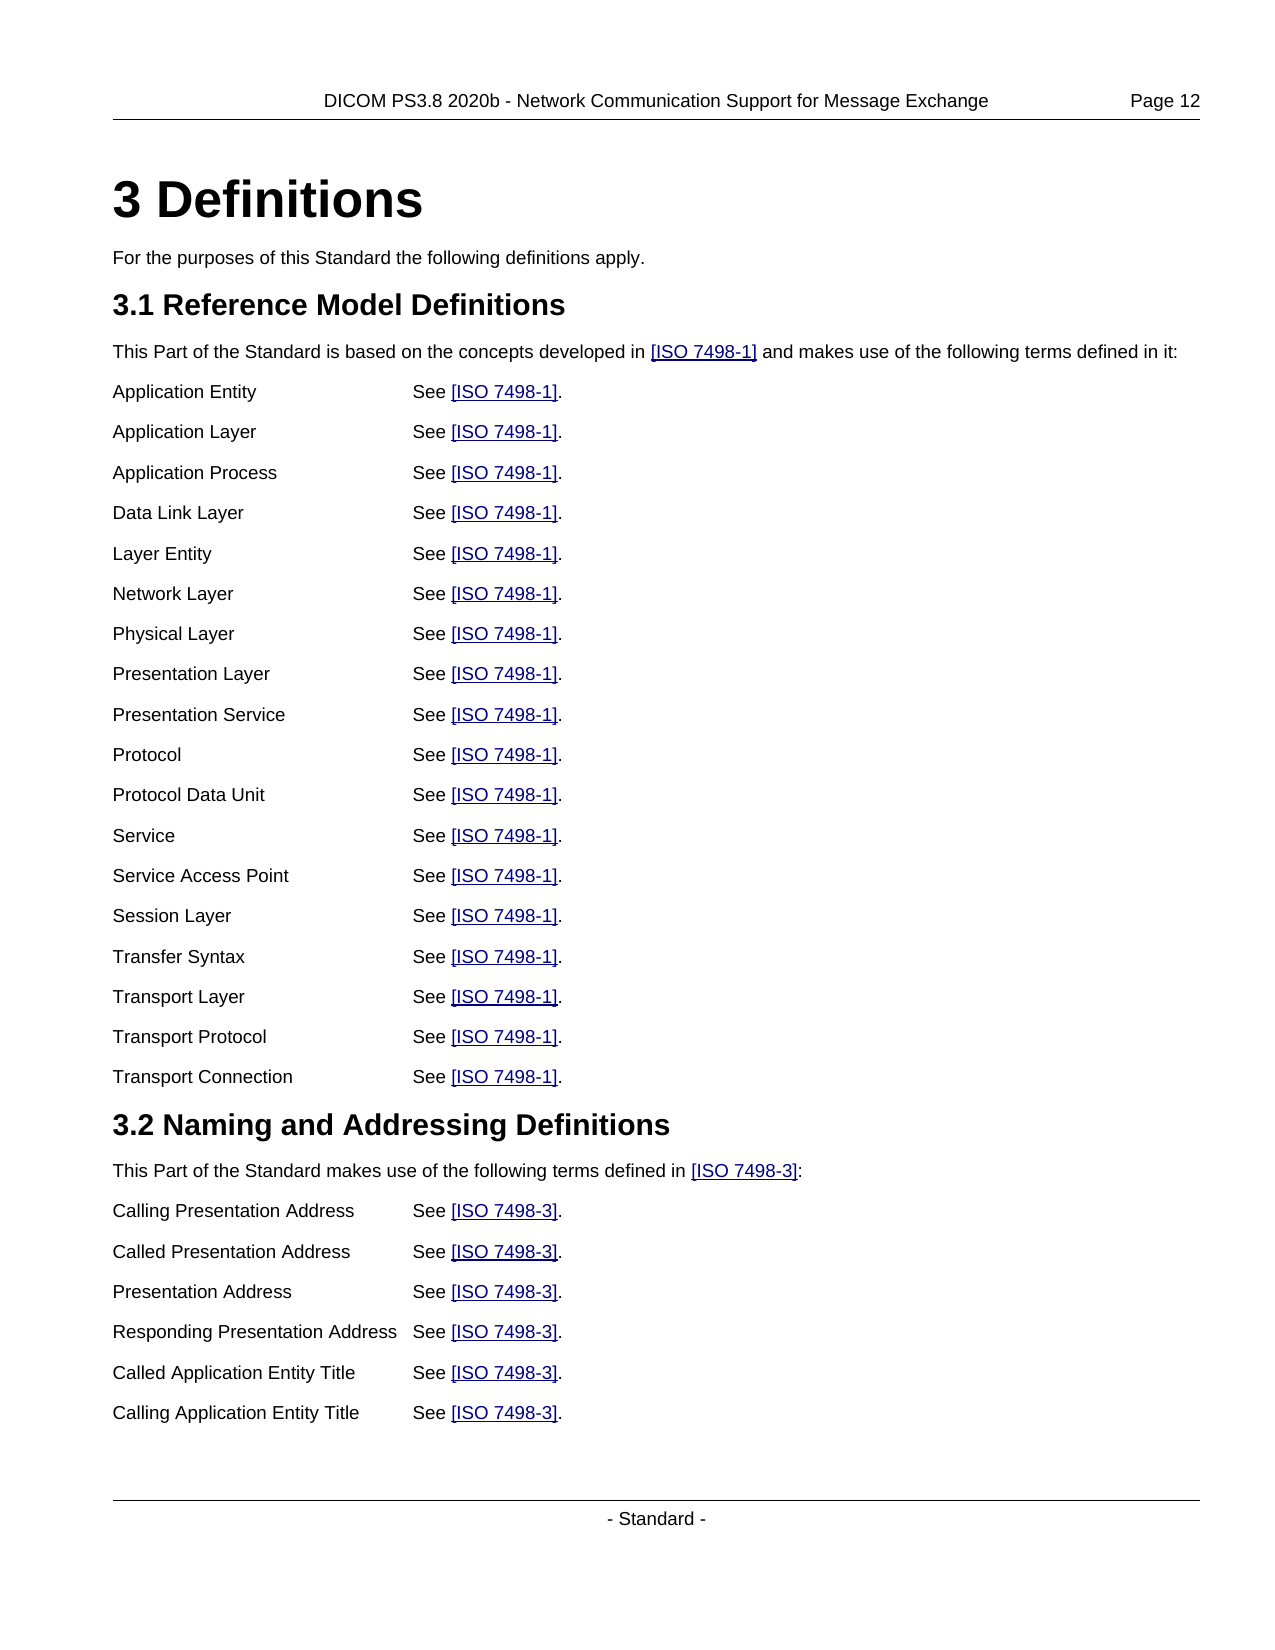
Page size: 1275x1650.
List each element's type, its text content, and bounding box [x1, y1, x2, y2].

text Service Access Point See [ISO 7498-1]. [112, 865, 1200, 886]
text Layer Entity See [ISO 7498-1]. [112, 542, 1200, 564]
text Transport Layer See [ISO 7498-1]. [112, 986, 1200, 1007]
text Network Layer See [ISO 7498-1]. [112, 583, 1200, 604]
text Presentation Layer See [ISO 7498-1]. [112, 663, 1200, 685]
text 3.2 Naming and Addressing Definitions [112, 1107, 1200, 1141]
text Called Application Entity Title See [ISO 7498-3]. [112, 1362, 1200, 1383]
text Transport Connection See [ISO 7498-1]. [112, 1066, 1200, 1088]
text Transfer Syntax See [ISO 7498-1]. [112, 945, 1200, 967]
text 3 Definitions [112, 169, 1200, 228]
text Protocol Data Unit See [ISO 7498-1]. [112, 784, 1200, 806]
text Responding Presentation Address See [ISO 7498-3]. [112, 1321, 1200, 1343]
text Calling Presentation Address See [ISO 7498-3]. [112, 1200, 1200, 1222]
text Data Link Layer See [ISO 7498-1]. [112, 502, 1200, 523]
text 3.1 Reference Model Definitions [112, 287, 1200, 322]
text Service See [ISO 7498-1]. [112, 824, 1200, 846]
text Application Process See [ISO 7498-1]. [112, 462, 1200, 483]
text Calling Application Entity Title See [ISO 7498-3]. [112, 1402, 1200, 1423]
text Application Entity See [ISO 7498-1]. [112, 381, 1200, 403]
text Called Presentation Address See [ISO 7498-3]. [112, 1241, 1200, 1262]
text Transport Protocol See [ISO 7498-1]. [112, 1026, 1200, 1048]
text Protocol See [ISO 7498-1]. [112, 744, 1200, 765]
text Physical Layer See [ISO 7498-1]. [112, 623, 1200, 644]
text This Part of the Standard makes use of the following terms defined in [ISO 7498-3]: [112, 1160, 1200, 1182]
text This Part of the Standard is based on the concepts developed in [ISO 7498-1] and makes use of the following terms defined in it: [112, 341, 1200, 362]
text Presentation Service See [ISO 7498-1]. [112, 703, 1200, 725]
text Application Layer See [ISO 7498-1]. [112, 421, 1200, 443]
text For the purposes of this Standard the following definitions apply. [112, 247, 1200, 269]
text Presentation Address See [ISO 7498-3]. [112, 1281, 1200, 1302]
text Session Layer See [ISO 7498-1]. [112, 905, 1200, 927]
